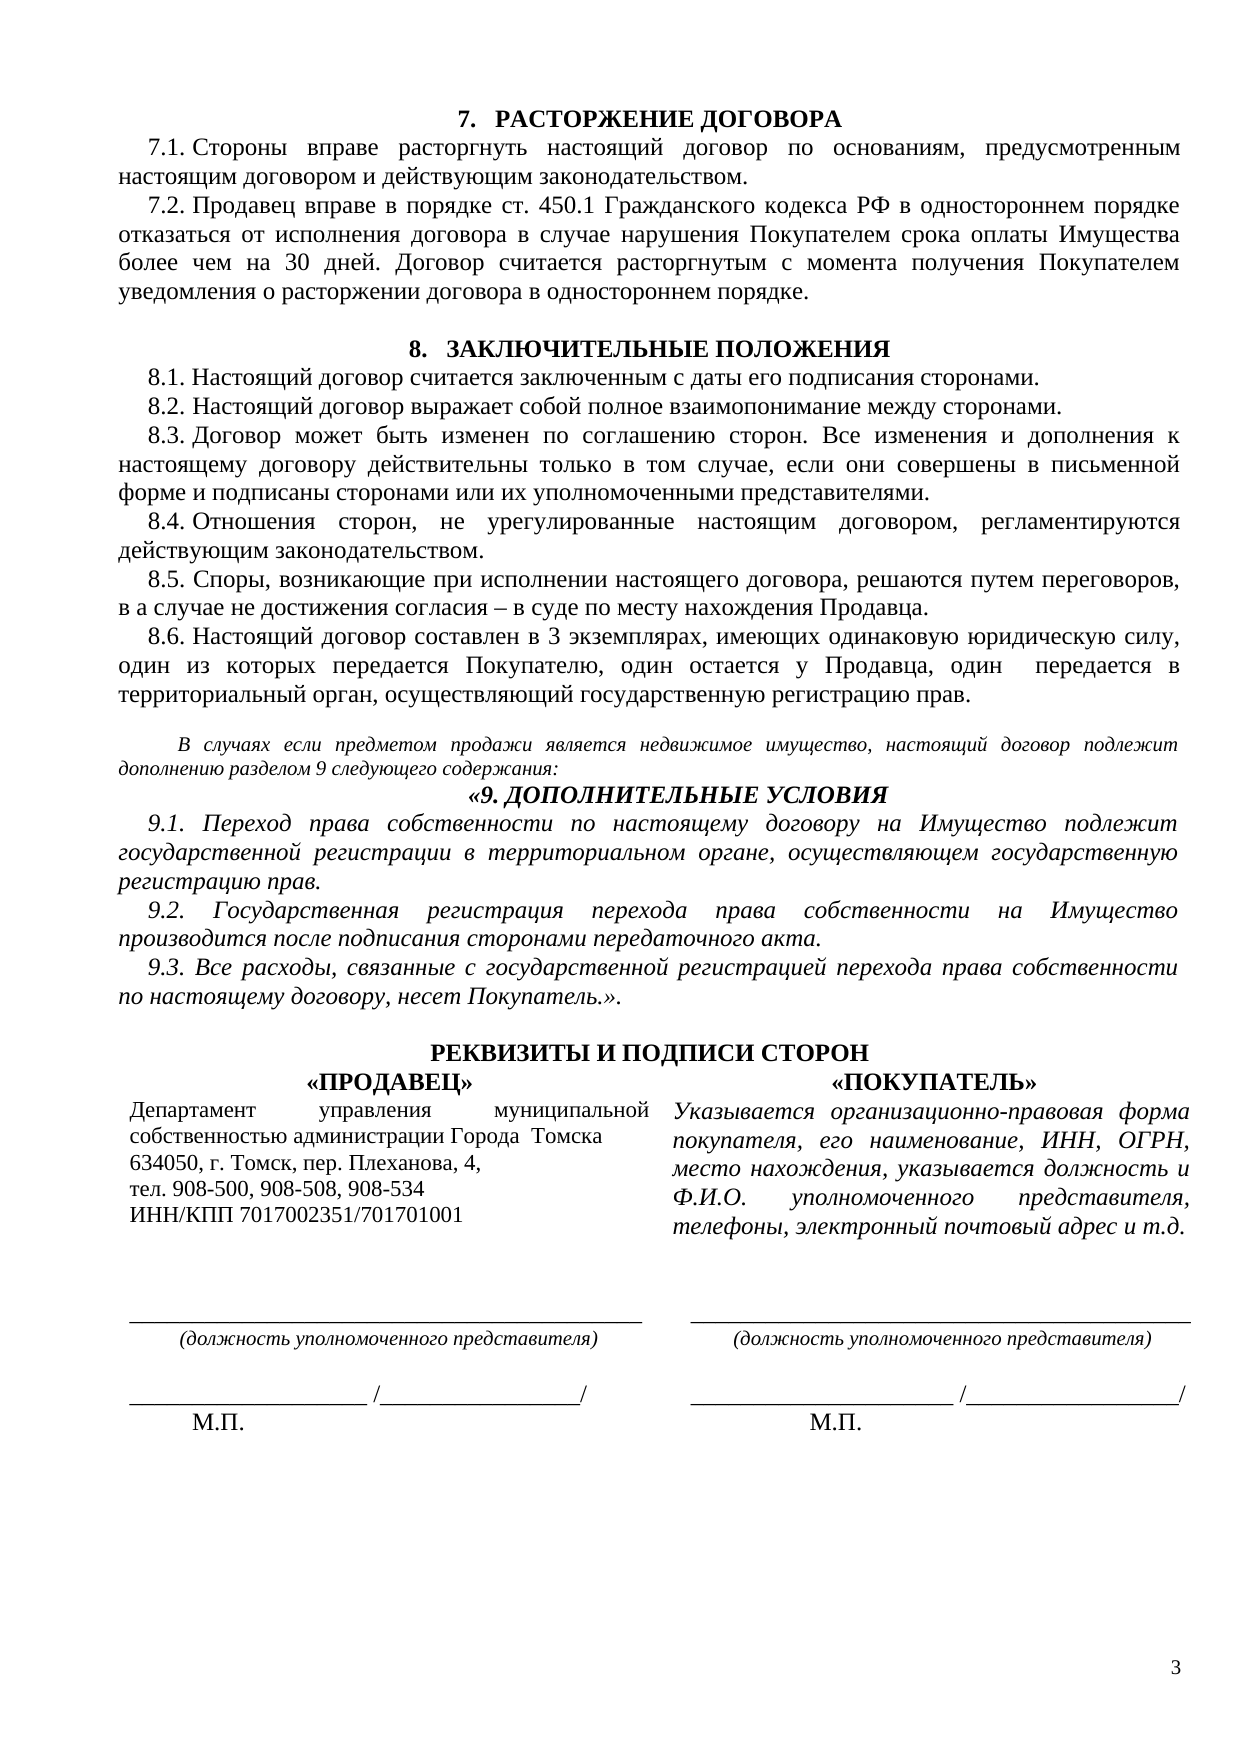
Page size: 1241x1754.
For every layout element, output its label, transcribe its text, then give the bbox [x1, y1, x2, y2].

list ЗАКЛЮЧИТЕЛЬНЫЕ ПОЛОЖЕНИЯ [118, 334, 1181, 362]
text 9.3. Все расходы, связанные с государственной регистрацией перехода права собственности по настоящему договору, несет Покупатель.». [118, 952, 1181, 1010]
text 8.4. Отношения сторон, не урегулированные настоящим договором, регламентируются действующим законодательством. [118, 506, 1181, 564]
text 8.3. Договор может быть изменен по соглашению сторон. Все изменения и дополнения к настоящему договору действительны только в том случае, если они совершены в письменной форме и подписаны сторонами или их уполномоченными представителями. [118, 420, 1181, 506]
table_cell _________________________________________ (должность уполномоченного представителя) ___________________ /________________/ М.П. [118, 1297, 661, 1436]
table_header «ПРОДАВЕЦ» [118, 1067, 661, 1096]
text РЕКВИЗИТЫ И ПОДПИСИ СТОРОН [118, 1038, 1181, 1067]
table_cell ________________________________________ (должность уполномоченного представителя) _____________________ /_________________/ М.П. [661, 1297, 1207, 1436]
text 9.2. Государственная регистрация перехода права собственности на Имущество производится после подписания сторонами передаточного акта. [118, 895, 1181, 952]
text 9.1. Переход права собственности по настоящему договору на Имущество подлежит государственной регистрации в территориальном органе, осуществляющем государственную регистрацию прав. [118, 808, 1181, 895]
list РАСТОРЖЕНИЕ ДОГОВОРА [118, 104, 1181, 132]
text 7.2. Продавец вправе в порядке ст. 450.1 Гражданского кодекса РФ в одностороннем порядке отказаться от исполнения договора в случае нарушения Покупателем срока оплаты Имущества более чем на 30 дней. Договор считается расторгнутым с момента получения Покупателем уведомления о расторжении договора в одностороннем порядке. [118, 190, 1181, 305]
text «9. ДОПОЛНИТЕЛЬНЫЕ УСЛОВИЯ [118, 780, 1181, 808]
text В случаях если предметом продажи является недвижимое имущество, настоящий договор подлежит дополнению разделом 9 следующего содержания: [118, 732, 1181, 780]
text 8.1. Настоящий договор считается заключенным с даты его подписания сторонами. [118, 362, 1181, 391]
table_cell Указывается организационно-правовая форма покупателя, его наименование, ИНН, ОГРН, место нахождения, указывается должность и Ф.И.О. уполномоченного представителя, телефоны, электронный почтовый адрес и т.д. [661, 1096, 1204, 1297]
table_header «ПОКУПАТЕЛЬ» [661, 1067, 1207, 1096]
text 8.2. Настоящий договор выражает собой полное взаимопонимание между сторонами. [118, 391, 1181, 420]
text 7.1. Стороны вправе расторгнуть настоящий договор по основаниям, предусмотренным настоящим договором и действующим законодательством. [118, 132, 1181, 190]
text 8.5. Споры, возникающие при исполнении настоящего договора, решаются путем переговоров, в а случае не достижения согласия – в суде по месту нахождения Продавца. [118, 564, 1181, 621]
text 8.6. Настоящий договор составлен в 3 экземплярах, имеющих одинаковую юридическую силу, один из которых передается Покупателю, один остается у Продавца, один передается в территориальный орган, осуществляющий государственную регистрацию прав. [118, 621, 1181, 707]
table_cell Департамент управления муниципальной собственностью администрации Города Томска 634050, г. Томск, пер. Плеханова, 4, тел. 908-500, 908-508, 908-534 ИНН/КПП 7017002351/701701001 [118, 1096, 661, 1297]
